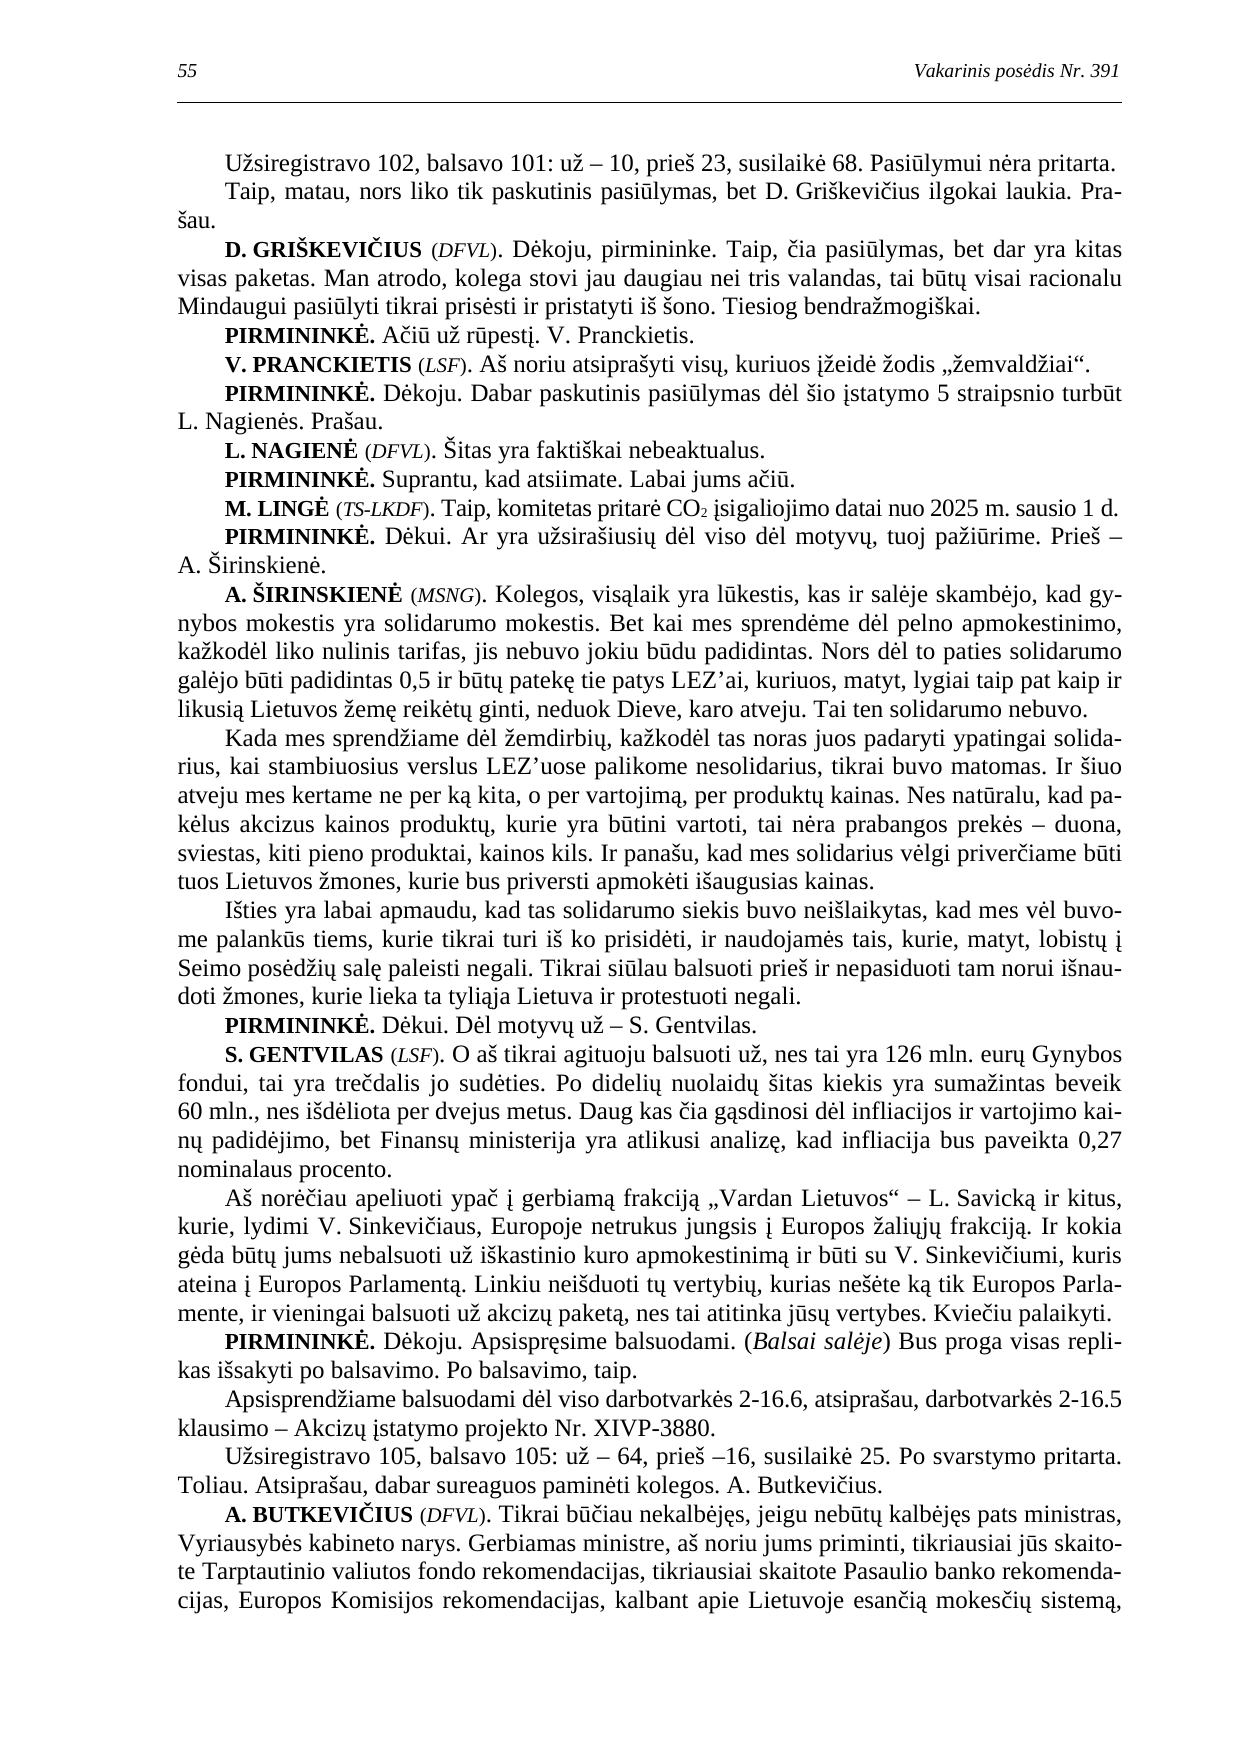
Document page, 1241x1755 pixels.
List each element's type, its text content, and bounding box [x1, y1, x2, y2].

text Ap­si­spren­džia­me bal­suo­da­mi dėl vi­so dar­bo­tvarkės 2-16.6, at­si­pra­šau, dar­bo­tvarkės 2-16.5 klau­si­mo – Ak­ci­zų įsta­ty­mo pro­jek­to Nr. XIVP-3880. [177, 1384, 1122, 1441]
text V. PRANCKIETIS (LSF). Aš no­riu at­si­pra­šy­ti vi­sų, ku­riuos įžei­dė žo­dis „žem­val­džiai“. [177, 349, 1122, 378]
text S. GENTVILAS (LSF). O aš tik­rai agi­tuo­ju bal­suo­ti už, nes tai yra 126 mln. eu­rų Gy­ny­bos fon­dui, tai yra treč­da­lis jo su­dė­ties. Po di­de­lių nuo­lai­dų ši­tas kie­kis yra su­ma­žin­tas be­veik 60 mln., nes iš­dė­lio­ta per dve­jus me­tus. Daug kas čia gąs­di­no­si dėl in­flia­ci­jos ir var­to­ji­mo kai­nų pa­di­dė­ji­mo, bet Fi­nan­sų mi­nis­te­ri­ja yra at­li­ku­si ana­li­zę, kad in­flia­ci­ja bus pa­veik­ta 0,27 no­mi­na­laus pro­cen­to. [177, 1039, 1122, 1183]
text Aš no­rė­čiau ape­liuo­ti ypač į ger­bia­mą frak­ci­ją „Var­dan Lie­tu­vos“ – L. Sa­vic­ką ir ki­tus, ku­rie, ly­di­mi V. Sin­ke­vi­čiaus, Eu­ro­po­je ne­tru­kus jung­sis į Eu­ro­pos ža­lių­jų frak­ci­ją. Ir ko­kia gė­da bū­tų jums ne­bal­suo­ti už iš­kas­ti­nio ku­ro ap­mo­kes­ti­ni­mą ir bū­ti su V. Sin­ke­vi­čiu­mi, ku­ris at­ei­na į Eu­ro­pos Par­la­men­tą. Lin­kiu ne­iš­duo­ti tų ver­ty­bių, ku­rias ne­šė­te ką tik Eu­ro­pos Par­la­men­te, ir vie­nin­gai bal­suo­ti už ak­ci­zų pa­ke­tą, nes tai ati­tin­ka jū­sų ver­ty­bes. Kvie­čiu pa­lai­ky­ti. [177, 1183, 1122, 1326]
text PIRMININKĖ. Dė­ko­ju. Da­bar pas­ku­ti­nis pa­siū­ly­mas dėl šio įsta­ty­mo 5 straips­nio tur­būt L. Na­gie­nės. Pra­šau. [177, 378, 1122, 435]
text L. NAGIENĖ (DFVL). Ši­tas yra fak­tiš­kai ne­be­ak­tu­a­lus. [177, 435, 1122, 464]
text Už­si­re­gist­ra­vo 102, bal­sa­vo 101: už – 10, prieš 23, su­si­lai­kė 68. Pa­siū­ly­mui nė­ra pri­tar­ta. [177, 148, 1122, 176]
text Iš­ties yra la­bai ap­mau­du, kad tas so­li­da­ru­mo sie­kis bu­vo ne­iš­lai­ky­tas, kad mes vėl bu­vo­me pa­lan­kūs tiems, ku­rie tik­rai tu­ri iš ko pri­si­dė­ti, ir nau­do­ja­mės tais, ku­rie, ma­tyt, lo­bis­tų į Sei­mo po­sė­džių sa­lę pa­leis­ti ne­ga­li. Tik­rai siū­lau bal­suo­ti prieš ir ne­pa­si­duo­ti tam no­rui iš­nau­do­ti žmo­nes, ku­rie lie­ka ta ty­li­ą­ja Lie­tu­va ir pro­tes­tuo­ti ne­ga­li. [177, 895, 1122, 1010]
text Už­si­re­gist­ra­vo 105, bal­sa­vo 105: už – 64, prieš –16, su­si­lai­kė 25. Po svars­ty­mo pri­tar­ta. To­liau. At­si­pra­šau, da­bar su­re­a­guos pa­mi­nė­ti ko­le­gos. A. But­ke­vi­čius. [177, 1441, 1122, 1499]
text PIRMININKĖ. Su­pran­tu, kad at­si­i­ma­te. La­bai jums ačiū. [177, 464, 1122, 493]
text PIRMININKĖ. Dė­kui. Dėl mo­ty­vų už – S. Gent­vi­las. [177, 1010, 1122, 1039]
text Ka­da mes spren­džia­me dėl žem­dir­bių, kaž­ko­dėl tas no­ras juos pa­da­ry­ti ypa­tin­gai so­li­da­rius, kai stam­biuo­sius ver­slus LEZ’uose pa­li­ko­me ne­so­li­da­rius, tik­rai bu­vo ma­to­mas. Ir šiuo at­ve­ju mes ker­ta­me ne per ką ki­ta, o per var­to­ji­mą, per pro­duk­tų kai­nas. Nes na­tū­ra­lu, kad pa­kė­lus ak­ci­zus kai­nos pro­duk­tų, ku­rie yra bū­ti­ni var­to­ti, tai nė­ra pra­ban­gos pre­kės – duo­na, svies­tas, ki­ti pie­no pro­duk­tai, kai­nos kils. Ir pa­na­šu, kad mes so­li­da­rius vėl­gi pri­ver­čia­me bū­ti tuos Lie­tu­vos žmo­nes, ku­rie bus pri­vers­ti ap­mo­kė­ti iš­au­gu­sias kai­nas. [177, 723, 1122, 895]
text PIRMININKĖ. Ačiū už rū­pes­tį. V. Pranc­kie­tis. [177, 320, 1122, 349]
text A. BUTKEVIČIUS (DFVL). Tik­rai bū­čiau ne­kal­bė­jęs, jei­gu ne­bū­tų kal­bė­jęs pats mi­nist­ras, Vy­riau­sy­bės ka­bi­ne­to na­rys. Ger­bia­mas mi­nist­re, aš no­riu jums pri­min­ti, tik­riau­siai jūs skai­to­te Tarp­tau­ti­nio va­liu­tos fon­do re­ko­men­da­ci­jas, tik­riau­siai skai­to­te Pa­sau­lio ban­ko re­ko­men­da­ci­jas, Eu­ro­pos Ko­mi­si­jos re­ko­men­da­ci­jas, kal­bant apie Lie­tu­vo­je esan­čią mo­kes­čių sis­te­mą, [177, 1499, 1122, 1614]
text PIRMININKĖ. Dė­ko­ju. Ap­si­sprę­si­me bal­suo­da­mi. (Bal­sai sa­lė­je) Bus pro­ga vi­sas re­pli­kas iš­sa­ky­ti po bal­sa­vi­mo. Po bal­sa­vi­mo, taip. [177, 1326, 1122, 1384]
text A. ŠIRINSKIENĖ (MSNG). Ko­le­gos, vi­są­laik yra lū­kes­tis, kas ir sa­lė­je skam­bė­jo, kad gy­ny­bos mo­kes­tis yra so­li­da­ru­mo mo­kes­tis. Bet kai mes spren­dė­me dėl pel­no ap­mo­kes­ti­ni­mo, kaž­ko­dėl li­ko nu­li­nis ta­ri­fas, jis ne­bu­vo jo­kiu bū­du pa­di­din­tas. Nors dėl to pa­ties so­li­da­ru­mo ga­lė­jo bū­ti pa­di­din­tas 0,5 ir bū­tų pa­te­kę tie pa­tys LEZ’ai, ku­riuos, ma­tyt, ly­giai taip pat kaip ir li­ku­sią Lie­tu­vos že­mę rei­kė­tų gin­ti, ne­duok Die­ve, ka­ro at­ve­ju. Tai ten so­li­da­ru­mo ne­bu­vo. [177, 579, 1122, 723]
text M. LINGĖ (TS-LKDF). Taip, ko­mi­te­tas pri­ta­rė CO2 įsi­ga­lio­ji­mo da­tai nuo 2025 m. sau­sio 1 d. [177, 493, 1122, 521]
text D. GRIŠKEVIČIUS (DFVL). Dė­ko­ju, pir­mi­nin­ke. Taip, čia pa­siū­ly­mas, bet dar yra ki­tas vi­sas pa­ke­tas. Man at­ro­do, ko­le­ga sto­vi jau dau­giau nei tris va­lan­das, tai bū­tų vi­sai ra­cio­na­lu Min­dau­gui pa­siū­ly­ti tik­rai pri­sės­ti ir pri­sta­ty­ti iš šo­no. Tie­siog ben­draž­mo­giš­kai. [177, 234, 1122, 320]
text PIRMININKĖ. Dė­kui. Ar yra už­si­ra­šiu­sių dėl vi­so dėl mo­ty­vų, tuoj pa­žiū­ri­me. Prieš – A. Ši­rins­kie­nė. [177, 521, 1122, 579]
text Taip, ma­tau, nors li­ko tik pas­ku­ti­nis pa­siū­ly­mas, bet D. Griš­ke­vi­čius il­go­kai lau­kia. Pra­šau. [177, 176, 1122, 234]
